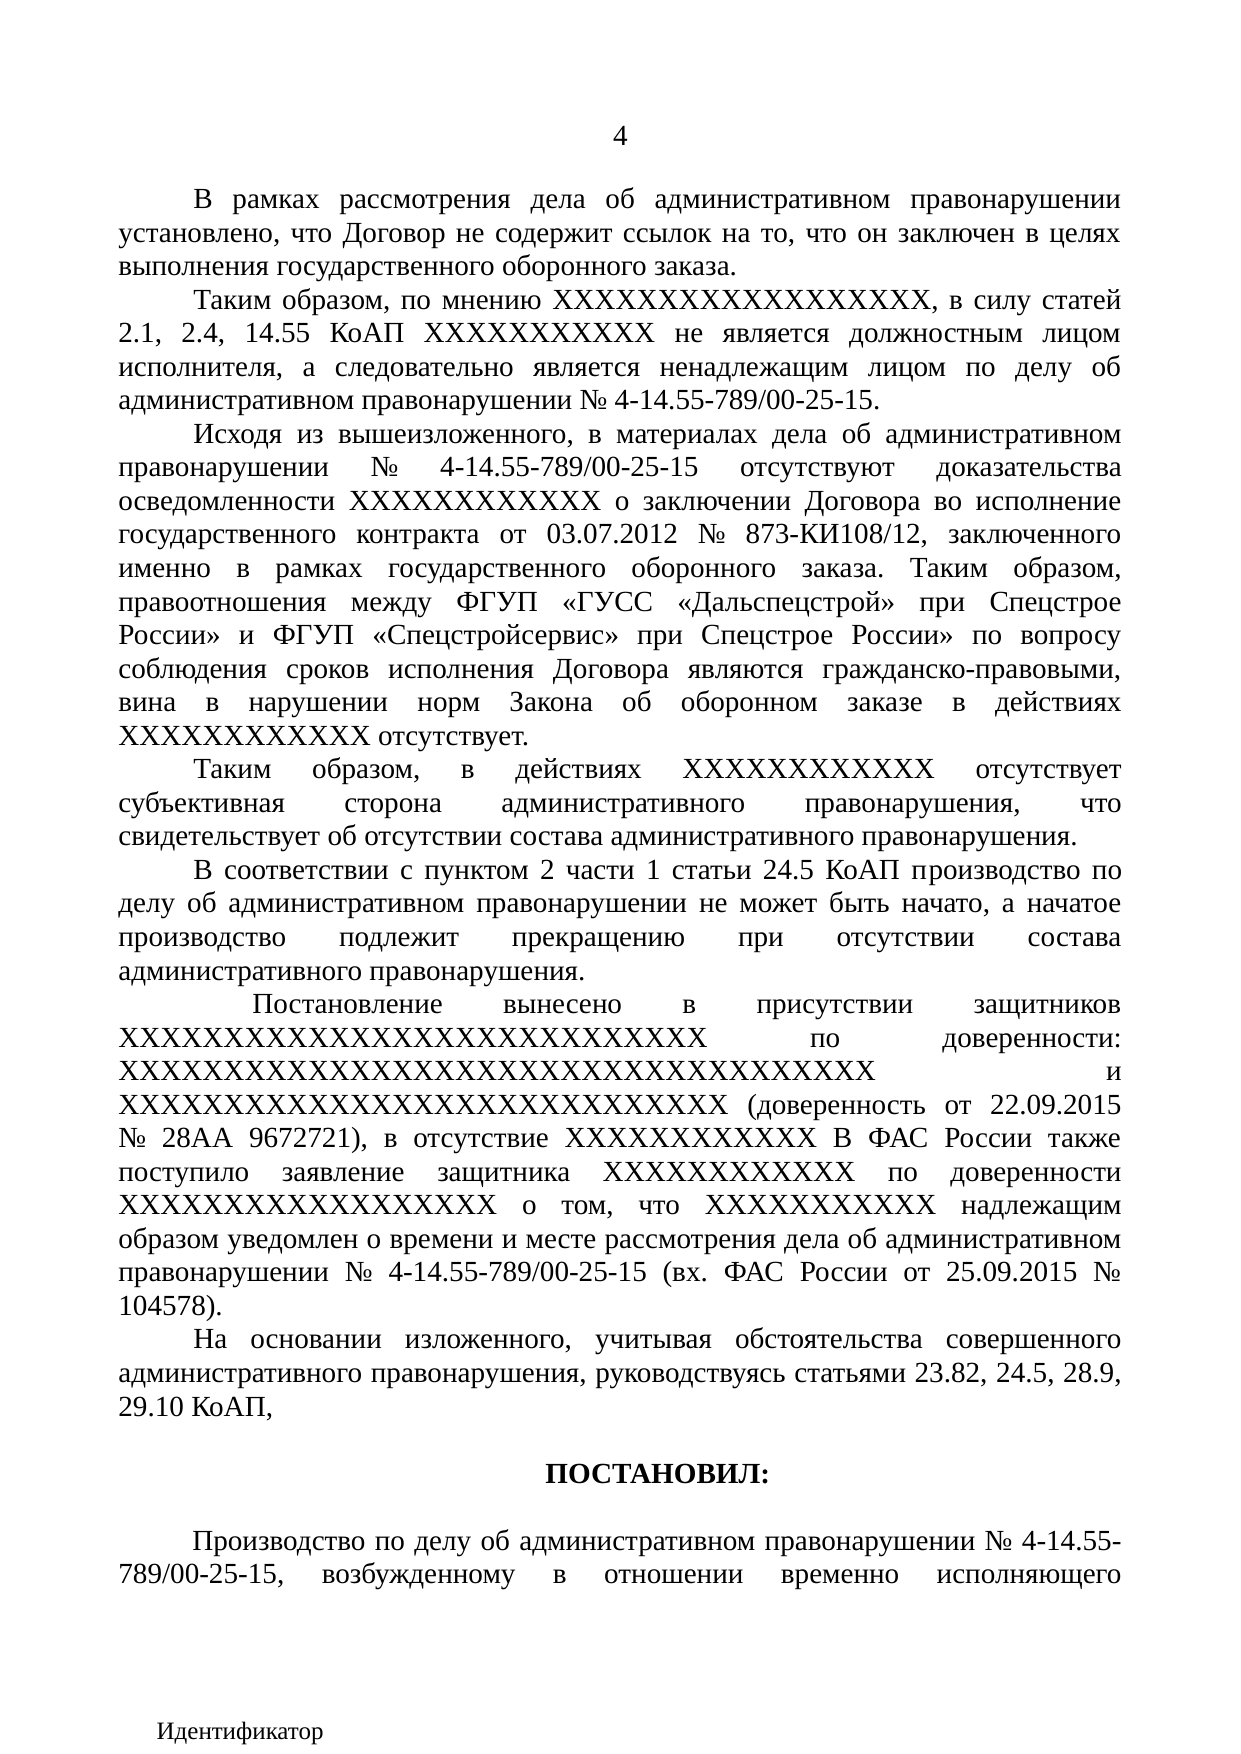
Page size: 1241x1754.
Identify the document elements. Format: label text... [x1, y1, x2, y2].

text ПОСТАНОВИЛ: [118, 1456, 1122, 1489]
text В соответствии с пунктом 2 части 1 статьи 24.5 КоАП производство по делу об административном правонарушении не может быть начато, а начатое производство подлежит прекращению при отсутствии состава административного правонарушения. [118, 852, 1122, 986]
text Исходя из вышеизложенного, в материалах дела об административном правонарушении № 4-14.55-789/00-25-15 отсутствуют доказательства осведомленности XXXXXXXXXXXX о заключении Договора во исполнение государственного контракта от 03.07.2012 № 873-КИ108/12, заключенного именно в рамках государственного оборонного заказа. Таким образом, правоотношения между ФГУП «ГУСС «Дальспецстрой» при Спецстрое России» и ФГУП «Спецстройсервис» при Спецстрое России» по вопросу соблюдения сроков исполнения Договора являются гражданско-правовыми, вина в нарушении норм Закона об оборонном заказе в действиях XXXXXXXXXXXX отсутствует. [118, 416, 1122, 751]
text В рамках рассмотрения дела об административном правонарушении установлено, что Договор не содержит ссылок на то, что он заключен в целях выполнения государственного оборонного заказа. [118, 181, 1122, 282]
text Таким образом, по мнению XXXXXXXXXXXXXXXXXX, в силу статей 2.1, 2.4, 14.55 КоАП XXXXXXXXXXX не является должностным лицом исполнителя, а следовательно является ненадлежащим лицом по делу об административном правонарушении № 4-14.55-789/00-25-15. [118, 282, 1122, 416]
text Таким образом, в действиях XXXXXXXXXXXX отсутствует субъективная сторона административного правонарушения, что свидетельствует об отсутствии состава административного правонарушения. [118, 751, 1122, 852]
text На основании изложенного, учитывая обстоятельства совершенного административного правонарушения, руководствуясь статьями 23.82, 24.5, 28.9, 29.10 КоАП, [118, 1322, 1122, 1422]
text Производство по делу об административном правонарушении № 4-14.55-789/00-25-15, возбужденному в отношении временно исполняющего [118, 1523, 1122, 1590]
text Постановление вынесено в присутствии защитников XXXXXXXXXXXXXXXXXXXXXXXXXXXX по доверенности: XXXXXXXXXXXXXXXXXXXXXXXXXXXXXXXXXXXX и XXXXXXXXXXXXXXXXXXXXXXXXXXXXX (доверенность от 22.09.2015 № 28АА 9672721), в отсутствие XXXXXXXXXXXX В ФАС России также поступило заявление защитника XXXXXXXXXXXX по доверенности XXXXXXXXXXXXXXXXXX о том, что XXXXXXXXXXX надлежащим образом уведомлен о времени и месте рассмотрения дела об административном правонарушении № 4-14.55-789/00-25-15 (вх. ФАС России от 25.09.2015 № 104578). [118, 986, 1122, 1322]
